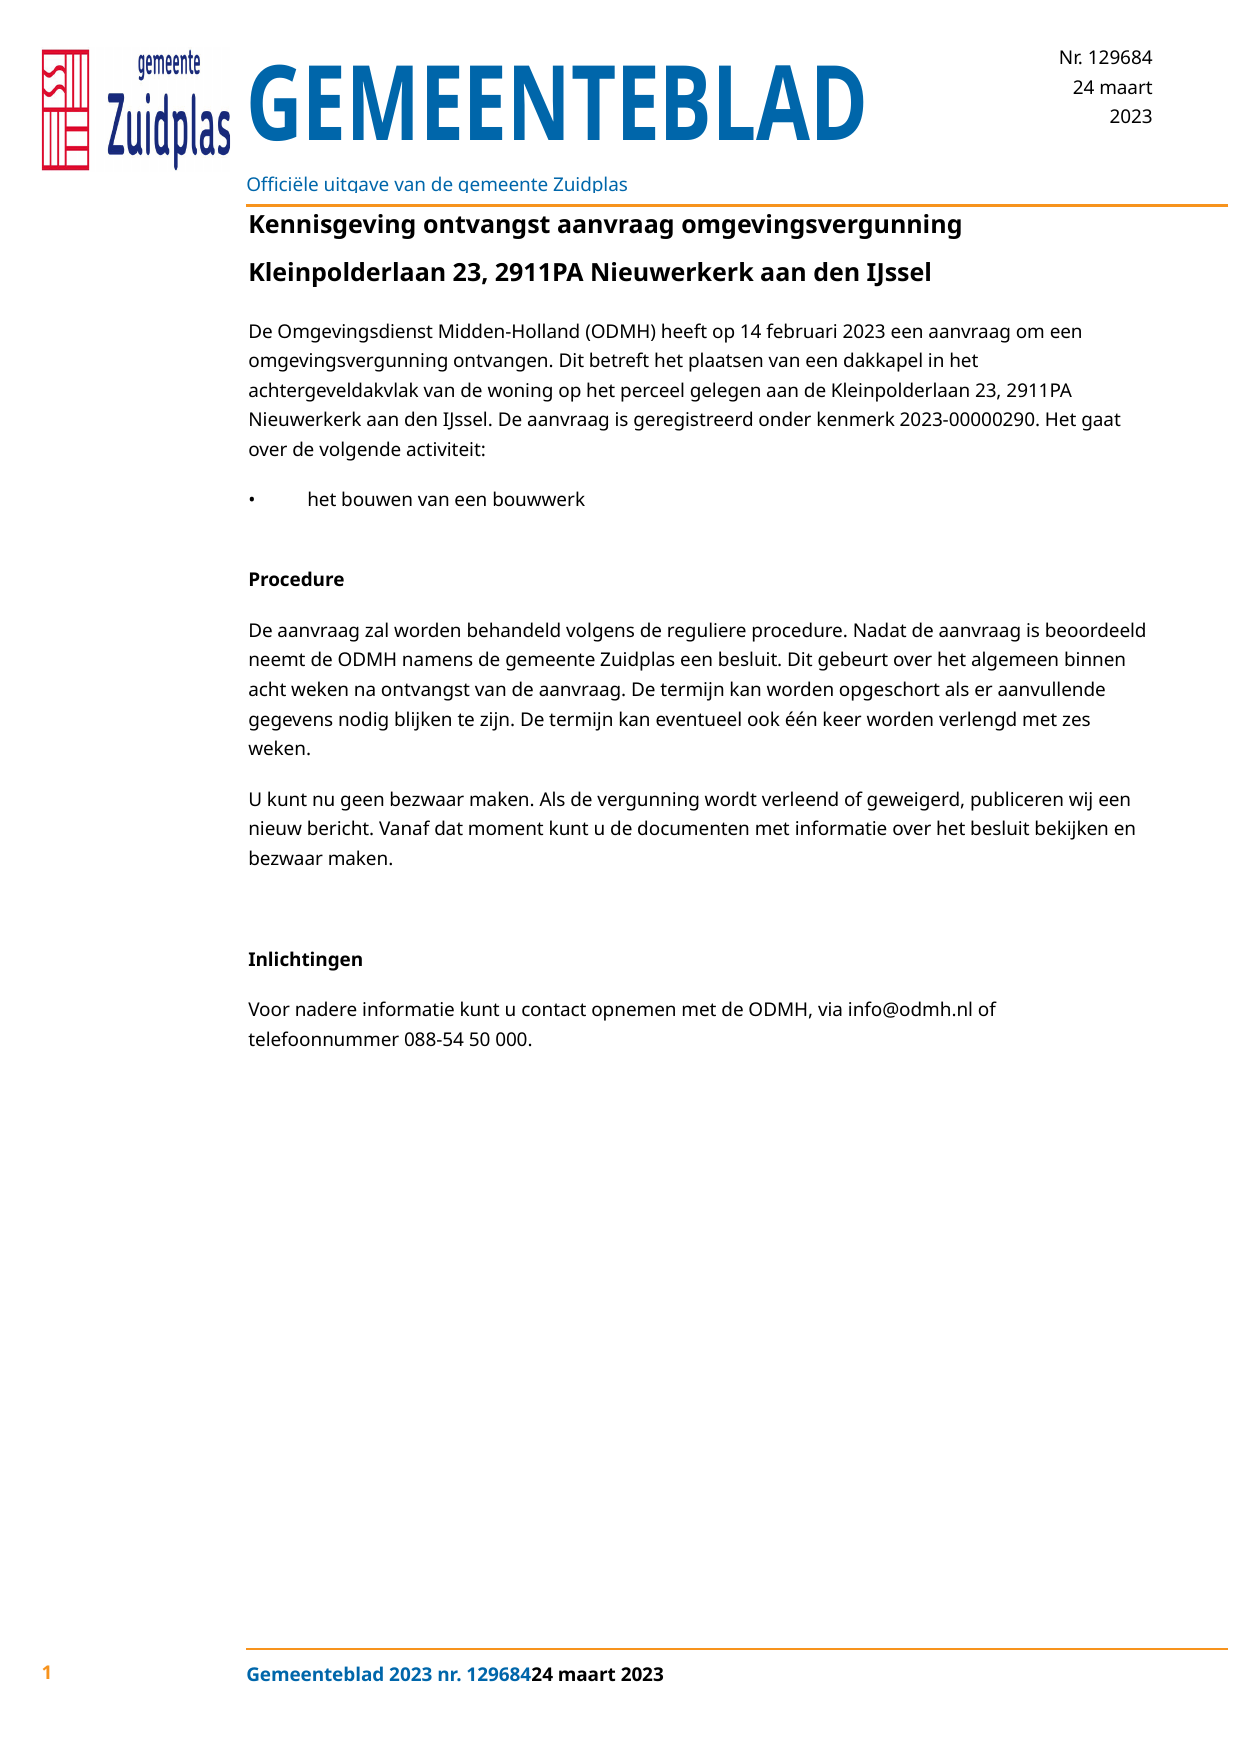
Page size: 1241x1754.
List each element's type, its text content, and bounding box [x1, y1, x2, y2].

text Kennisgeving ontvangst aanvraag omgevingsvergunning Kleinpolderlaan 23, 2911PA Nieuwerkerk aan den IJssel [248, 207, 1152, 288]
list het bouwen van een bouwwerk [248, 487, 1152, 512]
picture [41, 47, 231, 172]
text Inlichtingen [248, 946, 1152, 972]
text Procedure [248, 567, 1152, 592]
text De Omgevingsdienst Midden-Holland (ODMH) heeft op 14 februari 2023 een aanvraag om een omgevingsvergunning ontvangen. Dit betreft het plaatsen van een dakkapel in het achtergeveldakvlak van de woning op het perceel gelegen aan de Kleinpolderlaan 23, 2911PA Nieuwerkerk aan den IJssel. De aanvraag is geregistreerd onder kenmerk 2023-00000290. Het gaat over de volgende activiteit: [248, 318, 1152, 462]
text U kunt nu geen bezwaar maken. Als de vergunning wordt verleend of geweigerd, publiceren wij een nieuw bericht. Vanaf dat moment kunt u de documenten met informatie over het besluit bekijken en bezwaar maken. [248, 786, 1152, 871]
text De aanvraag zal worden behandeld volgens de reguliere procedure. Nadat de aanvraag is beoordeeld neemt de ODMH namens de gemeente Zuidplas een besluit. Dit gebeurt over het algemeen binnen acht weken na ontvangst van de aanvraag. De termijn kan worden opgeschort als er aanvullende gegevens nodig blijken te zijn. De termijn kan eventueel ook één keer worden verlengd met zes weken. [248, 617, 1152, 761]
text Voor nadere informatie kunt u contact opnemen met de ODMH, via info@odmh.nl of telefoonnummer 088-54 50 000. [248, 996, 1152, 1052]
